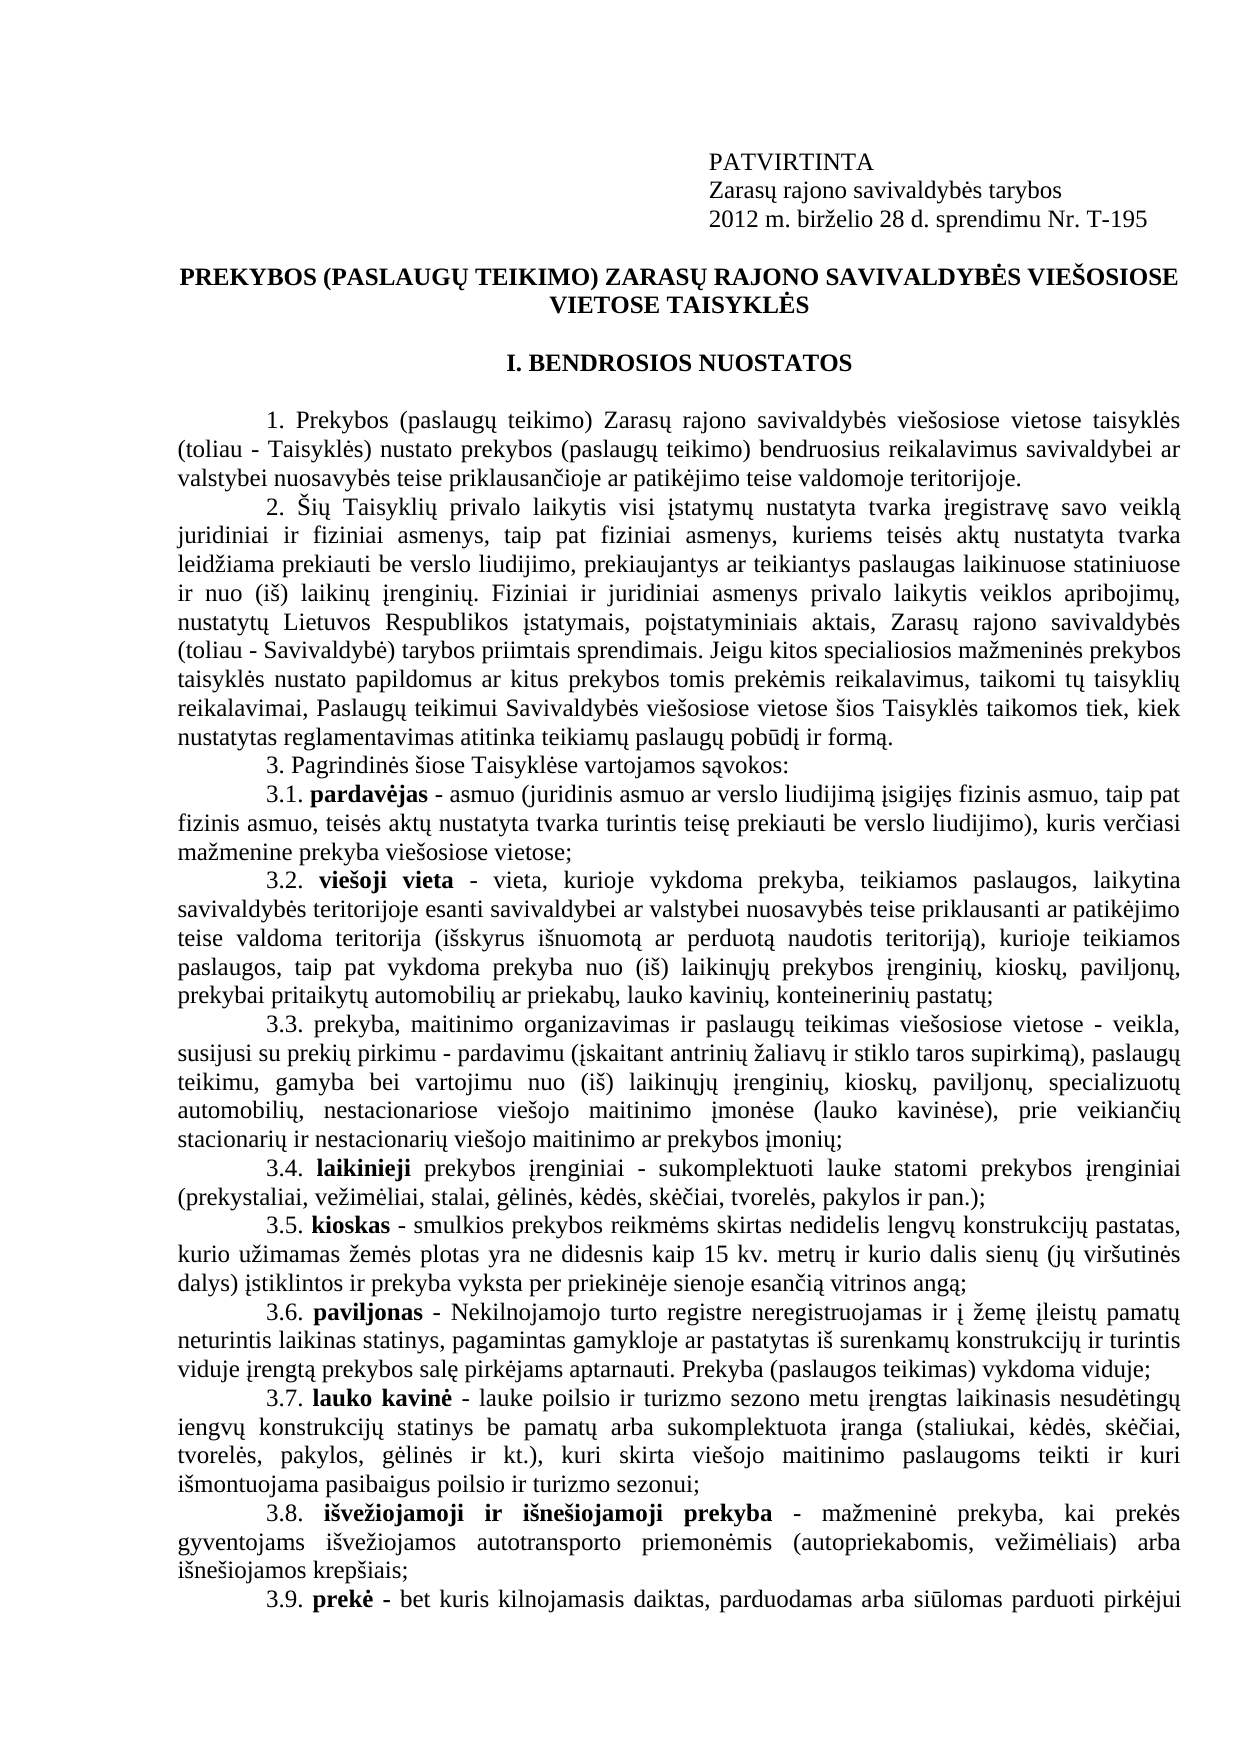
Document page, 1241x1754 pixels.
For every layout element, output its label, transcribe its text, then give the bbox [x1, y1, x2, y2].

text 2. Šių Taisyklių privalo laikytis visi įstatymų nustatyta tvarka įregistravę savo veiklą juridiniai ir fiziniai asmenys, taip pat fiziniai asmenys, kuriems teisės aktų nustatyta tvarka leidžiama prekiauti be verslo liudijimo, prekiaujantys ar teikiantys paslaugas laikinuose statiniuose ir nuo (iš) laikinų įrenginių. Fiziniai ir juridiniai asmenys privalo laikytis veiklos apribojimų, nustatytų Lietuvos Respublikos įstatymais, poįstatyminiais aktais, Zarasų rajono savivaldybės (toliau - Savivaldybė) tarybos priimtais sprendimais. Jeigu kitos specialiosios mažmeninės prekybos taisyklės nustato papildomus ar kitus prekybos tomis prekėmis reikalavimus, taikomi tų taisyklių reikalavimai, Paslaugų teikimui Savivaldybės viešosiose vietose šios Taisyklės taikomos tiek, kiek nustatytas reglamentavimas atitinka teikiamų paslaugų pobūdį ir formą. [177, 492, 1181, 751]
text PATVIRTINTA [177, 147, 1181, 176]
text Zarasų rajono savivaldybės tarybos [177, 176, 1181, 204]
text 3.5. kioskas - smulkios prekybos reikmėms skirtas nedidelis lengvų konstrukcijų pastatas, kurio užimamas žemės plotas yra ne didesnis kaip 15 kv. metrų ir kurio dalis sienų (jų viršutinės dalys) įstiklintos ir prekyba vyksta per priekinėje sienoje esančią vitrinos angą; [177, 1211, 1181, 1297]
text I. BENDROSIOS NUOSTATOS [177, 348, 1181, 377]
text 3.9. prekė - bet kuris kilnojamasis daiktas, parduodamas arba siūlomas parduoti pirkėjui [177, 1584, 1181, 1613]
text 3.8. išvežiojamoji ir išnešiojamoji prekyba - mažmeninė prekyba, kai prekės gyventojams išvežiojamos autotransporto priemonėmis (autopriekabomis, vežimėliais) arba išnešiojamos krepšiais; [177, 1498, 1181, 1584]
text 3.1. pardavėjas - asmuo (juridinis asmuo ar verslo liudijimą įsigijęs fizinis asmuo, taip pat fizinis asmuo, teisės aktų nustatyta tvarka turintis teisę prekiauti be verslo liudijimo), kuris verčiasi mažmenine prekyba viešosiose vietose; [177, 779, 1181, 866]
text 3.3. prekyba, maitinimo organizavimas ir paslaugų teikimas viešosiose vietose - veikla, susijusi su prekių pirkimu - pardavimu (įskaitant antrinių žaliavų ir stiklo taros supirkimą), paslaugų teikimu, gamyba bei vartojimu nuo (iš) laikinųjų įrenginių, kioskų, paviljonų, specializuotų automobilių, nestacionariose viešojo maitinimo įmonėse (lauko kavinėse), prie veikiančių stacionarių ir nestacionarių viešojo maitinimo ar prekybos įmonių; [177, 1009, 1181, 1153]
text 2012 m. birželio 28 d. sprendimu Nr. T-195 [177, 204, 1181, 233]
text 3.2. viešoji vieta - vieta, kurioje vykdoma prekyba, teikiamos paslaugos, laikytina savivaldybės teritorijoje esanti savivaldybei ar valstybei nuosavybės teise priklausanti ar patikėjimo teise valdoma teritorija (išskyrus išnuomotą ar perduotą naudotis teritoriją), kurioje teikiamos paslaugos, taip pat vykdoma prekyba nuo (iš) laikinųjų prekybos įrenginių, kioskų, paviljonų, prekybai pritaikytų automobilių ar priekabų, lauko kavinių, konteinerinių pastatų; [177, 866, 1181, 1009]
text PREKYBOS (PASLAUGŲ TEIKIMO) ZARASŲ RAJONO SAVIVALDYBĖS VIEŠOSIOSE VIETOSE TAISYKLĖS [177, 262, 1181, 319]
text 3.7. lauko kavinė - lauke poilsio ir turizmo sezono metu įrengtas laikinasis nesudėtingų iengvų konstrukcijų statinys be pamatų arba sukomplektuota įranga (staliukai, kėdės, skėčiai, tvorelės, pakylos, gėlinės ir kt.), kuri skirta viešojo maitinimo paslaugoms teikti ir kuri išmontuojama pasibaigus poilsio ir turizmo sezonui; [177, 1383, 1181, 1498]
text 1. Prekybos (paslaugų teikimo) Zarasų rajono savivaldybės viešosiose vietose taisyklės (toliau - Taisyklės) nustato prekybos (paslaugų teikimo) bendruosius reikalavimus savivaldybei ar valstybei nuosavybės teise priklausančioje ar patikėjimo teise valdomoje teritorijoje. [177, 406, 1181, 492]
text 3.6. paviljonas - Nekilnojamojo turto registre neregistruojamas ir į žemę įleistų pamatų neturintis laikinas statinys, pagamintas gamykloje ar pastatytas iš surenkamų konstrukcijų ir turintis viduje įrengtą prekybos salę pirkėjams aptarnauti. Prekyba (paslaugos teikimas) vykdoma viduje; [177, 1297, 1181, 1383]
text 3.4. laikinieji prekybos įrenginiai - sukomplektuoti lauke statomi prekybos įrenginiai (prekystaliai, vežimėliai, stalai, gėlinės, kėdės, skėčiai, tvorelės, pakylos ir pan.); [177, 1153, 1181, 1211]
text 3. Pagrindinės šiose Taisyklėse vartojamos sąvokos: [177, 751, 1181, 779]
